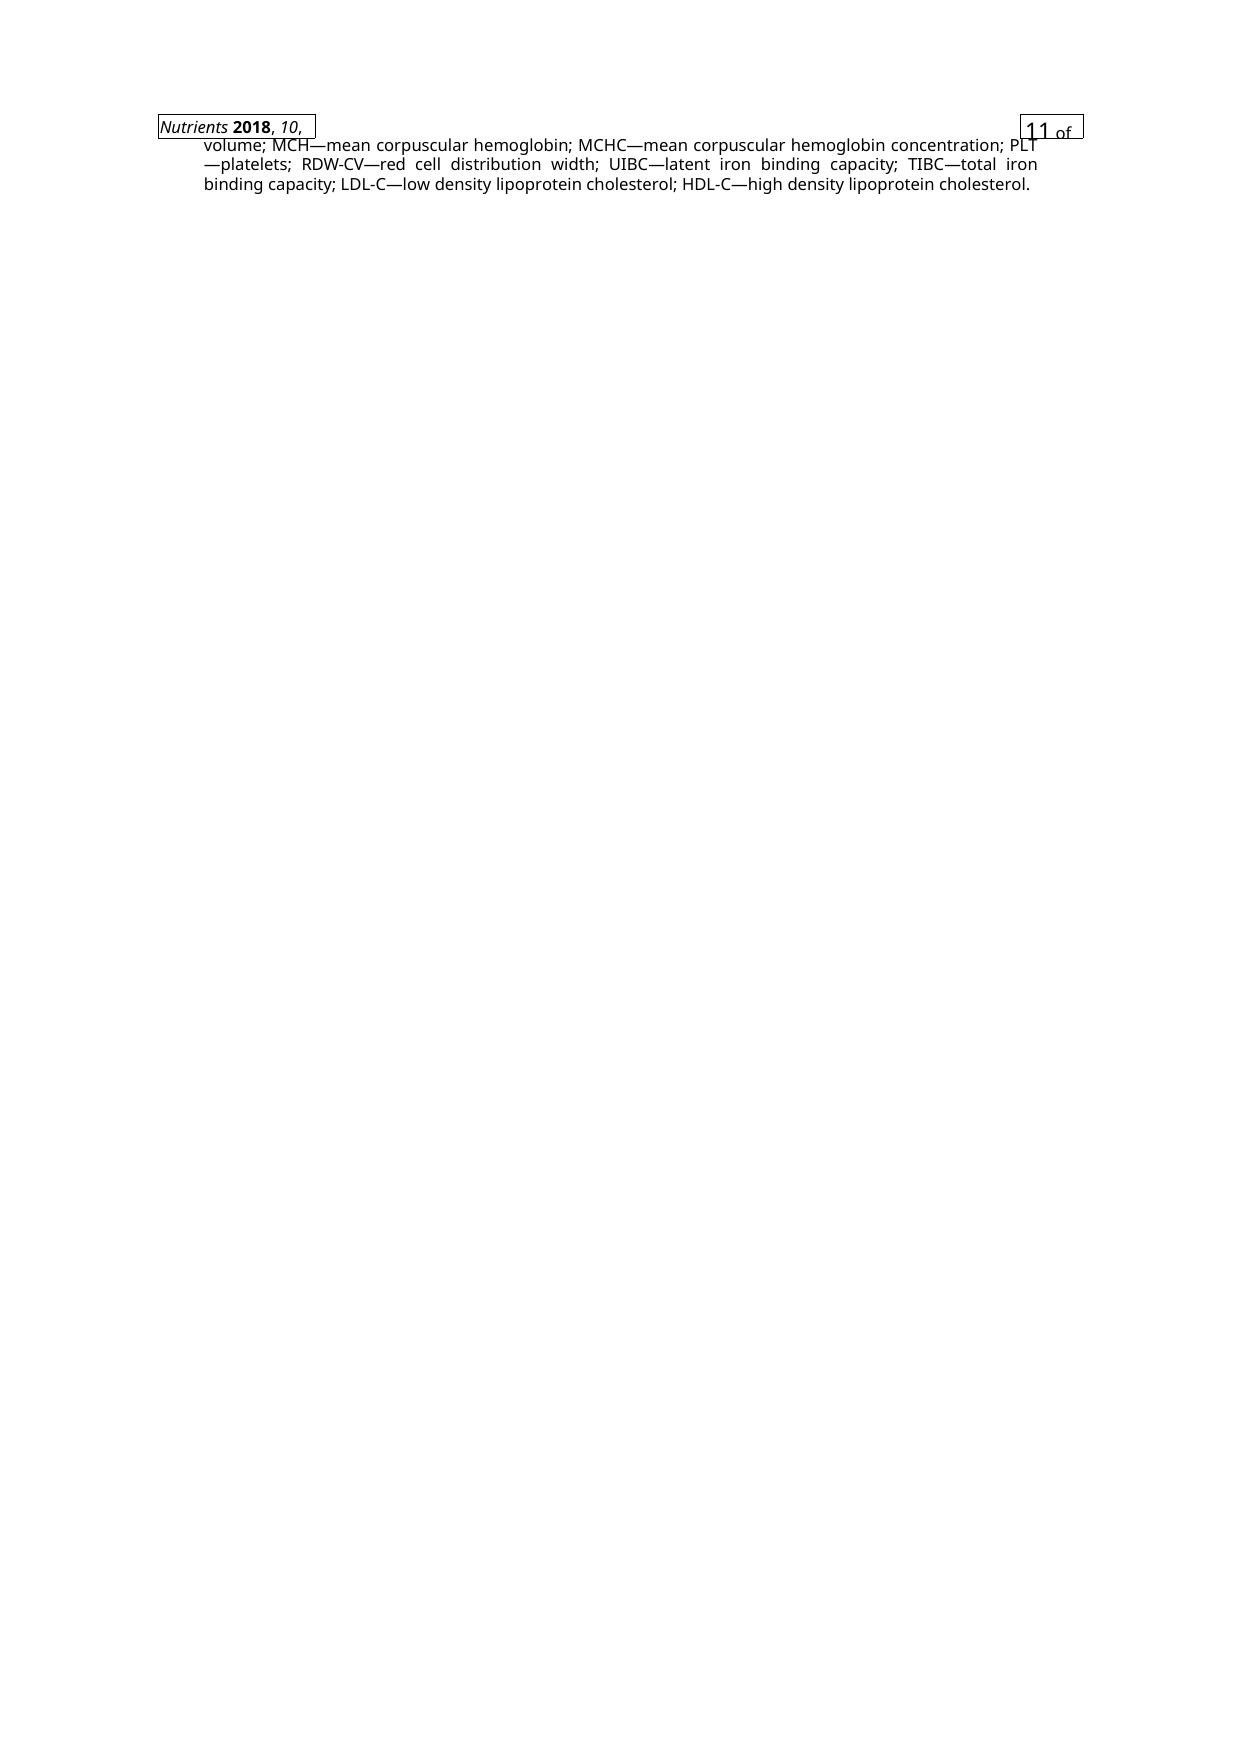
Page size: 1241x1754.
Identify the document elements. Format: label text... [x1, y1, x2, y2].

text WBC—white blood cells; RBC—red blood cells; HGB—hemoglobin; HCT—hematocrit; MCV—mean cell volume; MCH—mean corpuscular hemoglobin; MCHC—mean corpuscular hemoglobin concentration; PLT—platelets; RDW-CV—red cell distribution width; UIBC—latent iron binding capacity; TIBC—total iron binding capacity; LDL-C—low density lipoprotein cholesterol; HDL-C—high density lipoprotein cholesterol. [204, 135, 1039, 194]
